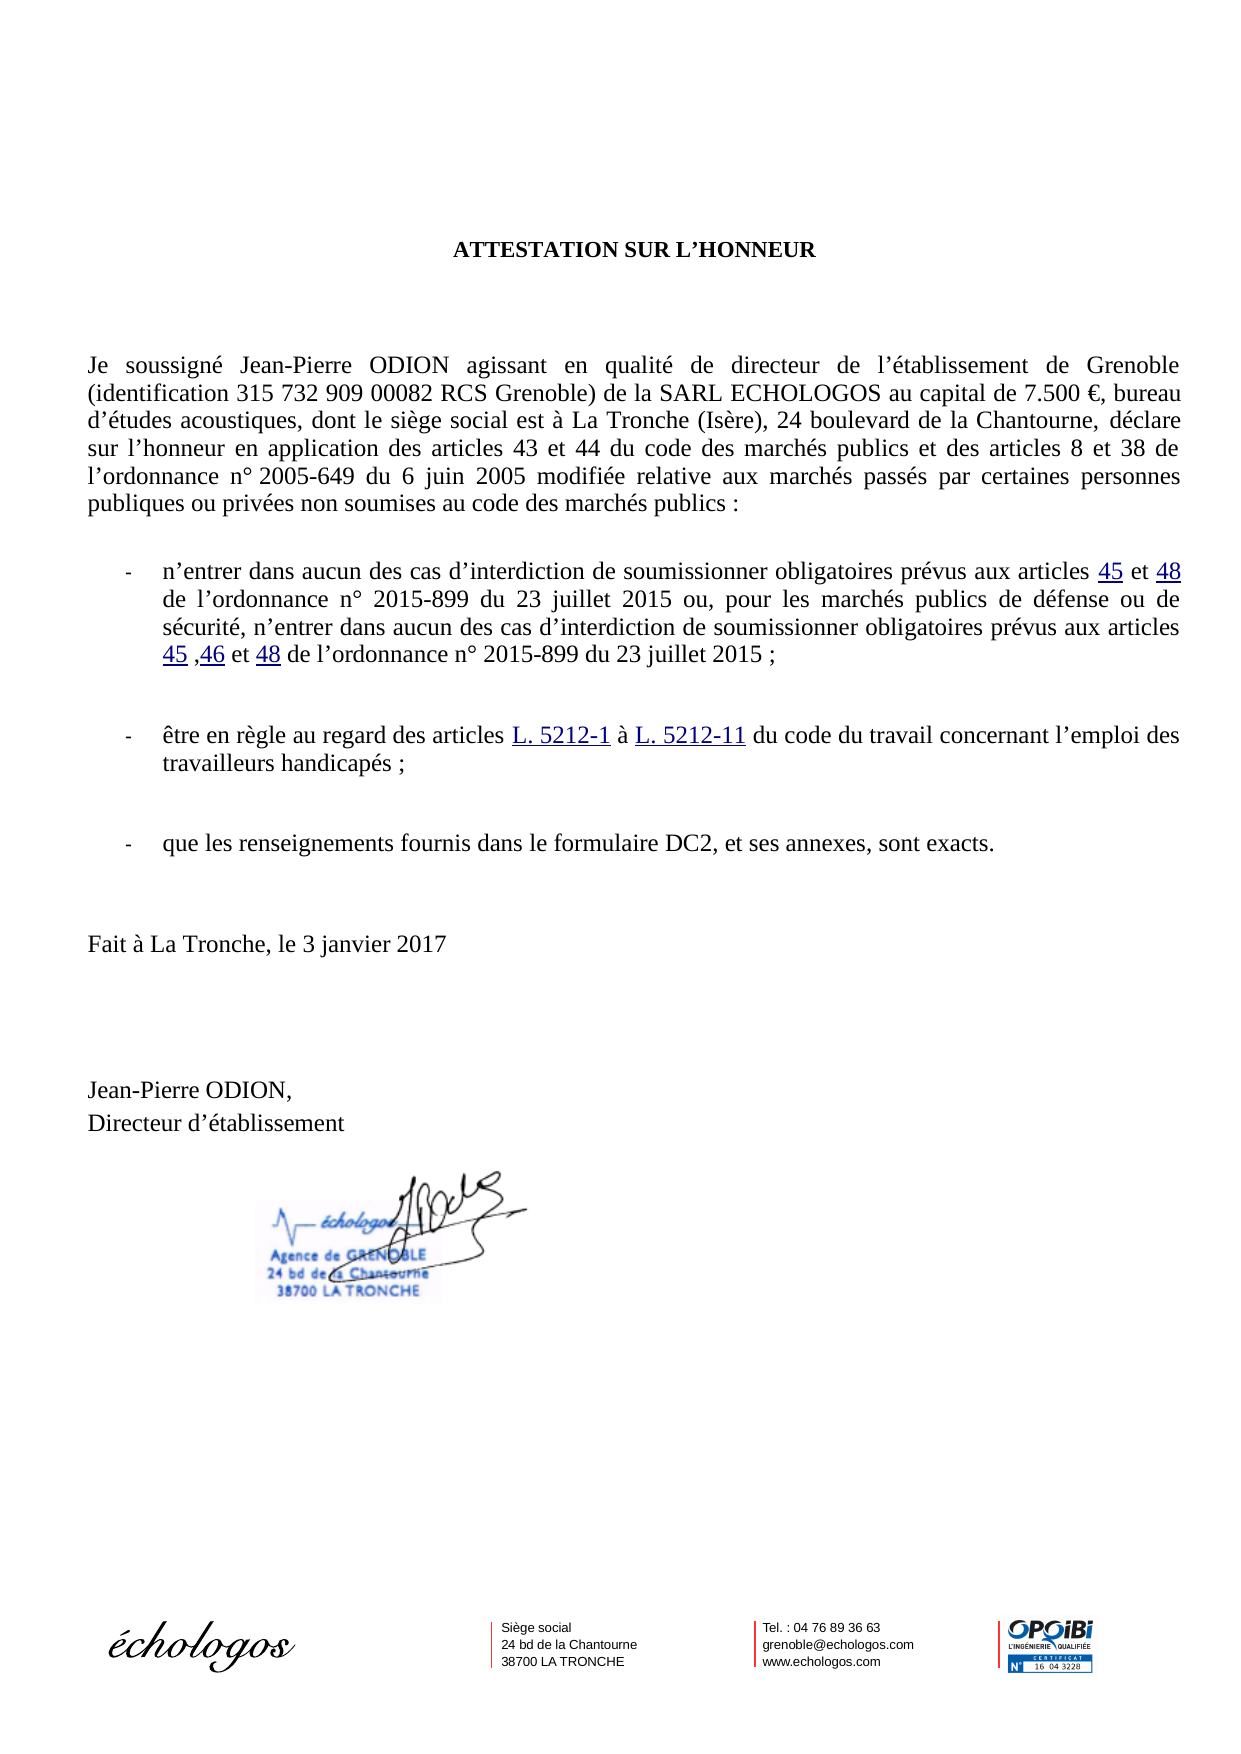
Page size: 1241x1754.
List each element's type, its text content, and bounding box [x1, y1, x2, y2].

subtitle ATTESTATION SUR L’HONNEUR [87, 237, 1181, 262]
list que les renseignements fournis dans le formulaire DC2, et ses annexes, sont exacts. [125, 829, 1181, 857]
list n’entrer dans aucun des cas d’interdiction de soumissionner obligatoires prévus aux articles 45 et 48 de l’ordonnance n° 2015-899 du 23 juillet 2015 ou, pour les marchés publics de défense ou de sécurité, n’entrer dans aucun des cas d’interdiction de soumissionner obligatoires prévus aux articles 45 ,46 et 48 de l’ordonnance n° 2015-899 du 23 juillet 2015 ; [125, 557, 1181, 668]
list être en règle au regard des articles L. 5212-1 à L. 5212-11 du code du travail concernant l’emploi des travailleurs handicapés ; [125, 721, 1181, 776]
picture [255, 1163, 533, 1305]
subtitle Je soussigné Jean-Pierre ODION agissant en qualité de directeur de l’établissement de Grenoble (identification 315 732 909 00082 RCS Grenoble) de la SARL ECHOLOGOS au capital de 7.500 €, bureau d’études acoustiques, dont le siège social est à La Tronche (Isère), 24 boulevard de la Chantourne, déclare sur l’honneur en application des articles 43 et 44 du code des marchés publics et des articles 8 et 38 de l’ordonnance n° 2005-649 du 6 juin 2005 modifiée relative aux marchés passés par certaines personnes publiques ou privées non soumises au code des marchés publics : [87, 351, 1181, 517]
text Directeur d’établissement [87, 1109, 1181, 1137]
text Jean-Pierre ODION, [87, 1076, 1181, 1103]
text Fait à La Tronche, le 3 janvier 2017 [87, 930, 1181, 958]
